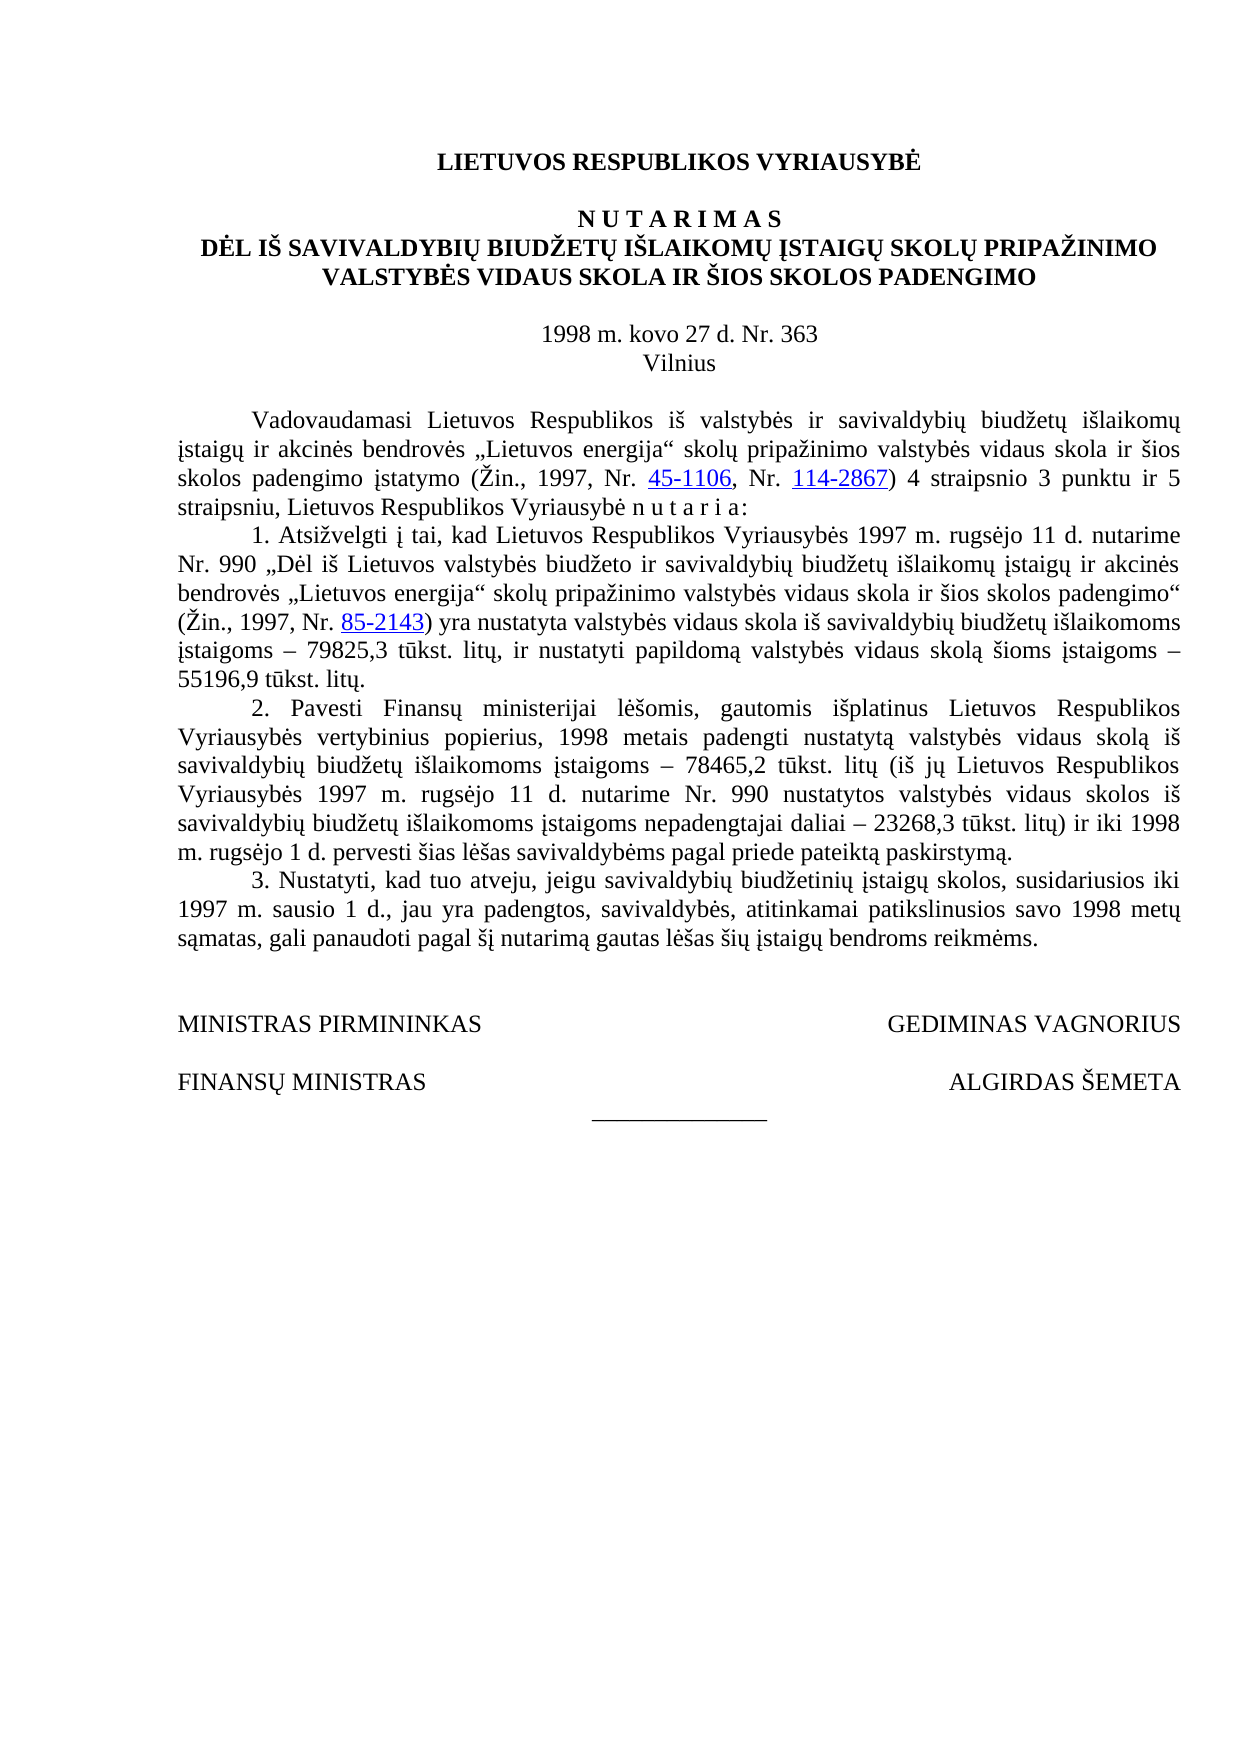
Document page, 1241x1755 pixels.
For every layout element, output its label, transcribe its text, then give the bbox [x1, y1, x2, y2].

text DĖL IŠ SAVIVALDYBIŲ BIUDŽETŲ IŠLAIKOMŲ ĮSTAIGŲ SKOLŲ PRIPAŽINIMO VALSTYBĖS VIDAUS SKOLA IR ŠIOS SKOLOS PADENGIMO [177, 233, 1181, 291]
text N U T A R I M A S [177, 204, 1181, 233]
text 1. Atsižvelgti į tai, kad Lietuvos Respublikos Vyriausybės 1997 m. rugsėjo 11 d. nutarime Nr. 990 „Dėl iš Lietuvos valstybės biudžeto ir savivaldybių biudžetų išlaikomų įstaigų ir akcinės bendrovės „Lietuvos energija“ skolų pripažinimo valstybės vidaus skola ir šios skolos padengimo“ (Žin., 1997, Nr. 85-2143) yra nustatyta valstybės vidaus skola iš savivaldybių biudžetų išlaikomoms įstaigoms – 79825,3 tūkst. litų, ir nustatyti papildomą valstybės vidaus skolą šioms įstaigoms – 55196,9 tūkst. litų. [177, 521, 1181, 693]
text LIETUVOS RESPUBLIKOS VYRIAUSYBĖ [177, 147, 1181, 176]
text 3. Nustatyti, kad tuo atveju, jeigu savivaldybių biudžetinių įstaigų skolos, susidariusios iki 1997 m. sausio 1 d., jau yra padengtos, savivaldybės, atitinkamai patikslinusios savo 1998 metų sąmatas, gali panaudoti pagal šį nutarimą gautas lėšas šių įstaigų bendroms reikmėms. [177, 866, 1181, 952]
text Vadovaudamasi Lietuvos Respublikos iš valstybės ir savivaldybių biudžetų išlaikomų įstaigų ir akcinės bendrovės „Lietuvos energija“ skolų pripažinimo valstybės vidaus skola ir šios skolos padengimo įstatymo (Žin., 1997, Nr. 45-1106, Nr. 114-2867) 4 straipsnio 3 punktu ir 5 straipsniu, Lietuvos Respublikos Vyriausybė nutaria: [177, 406, 1181, 521]
text FINANSŲ MINISTRAS ALGIRDAS ŠEMETA [177, 1067, 1181, 1096]
text Vilnius [177, 348, 1181, 377]
text 2. Pavesti Finansų ministerijai lėšomis, gautomis išplatinus Lietuvos Respublikos Vyriausybės vertybinius popierius, 1998 metais padengti nustatytą valstybės vidaus skolą iš savivaldybių biudžetų išlaikomoms įstaigoms – 78465,2 tūkst. litų (iš jų Lietuvos Respublikos Vyriausybės 1997 m. rugsėjo 11 d. nutarime Nr. 990 nustatytos valstybės vidaus skolos iš savivaldybių biudžetų išlaikomoms įstaigoms nepadengtajai daliai – 23268,3 tūkst. litų) ir iki 1998 m. rugsėjo 1 d. pervesti šias lėšas savivaldybėms pagal priede pateiktą paskirstymą. [177, 693, 1181, 866]
text ______________ [177, 1096, 1181, 1124]
text 1998 m. kovo 27 d. Nr. 363 [177, 319, 1181, 348]
text MINISTRAS PIRMININKAS GEDIMINAS VAGNORIUS [177, 1009, 1181, 1038]
